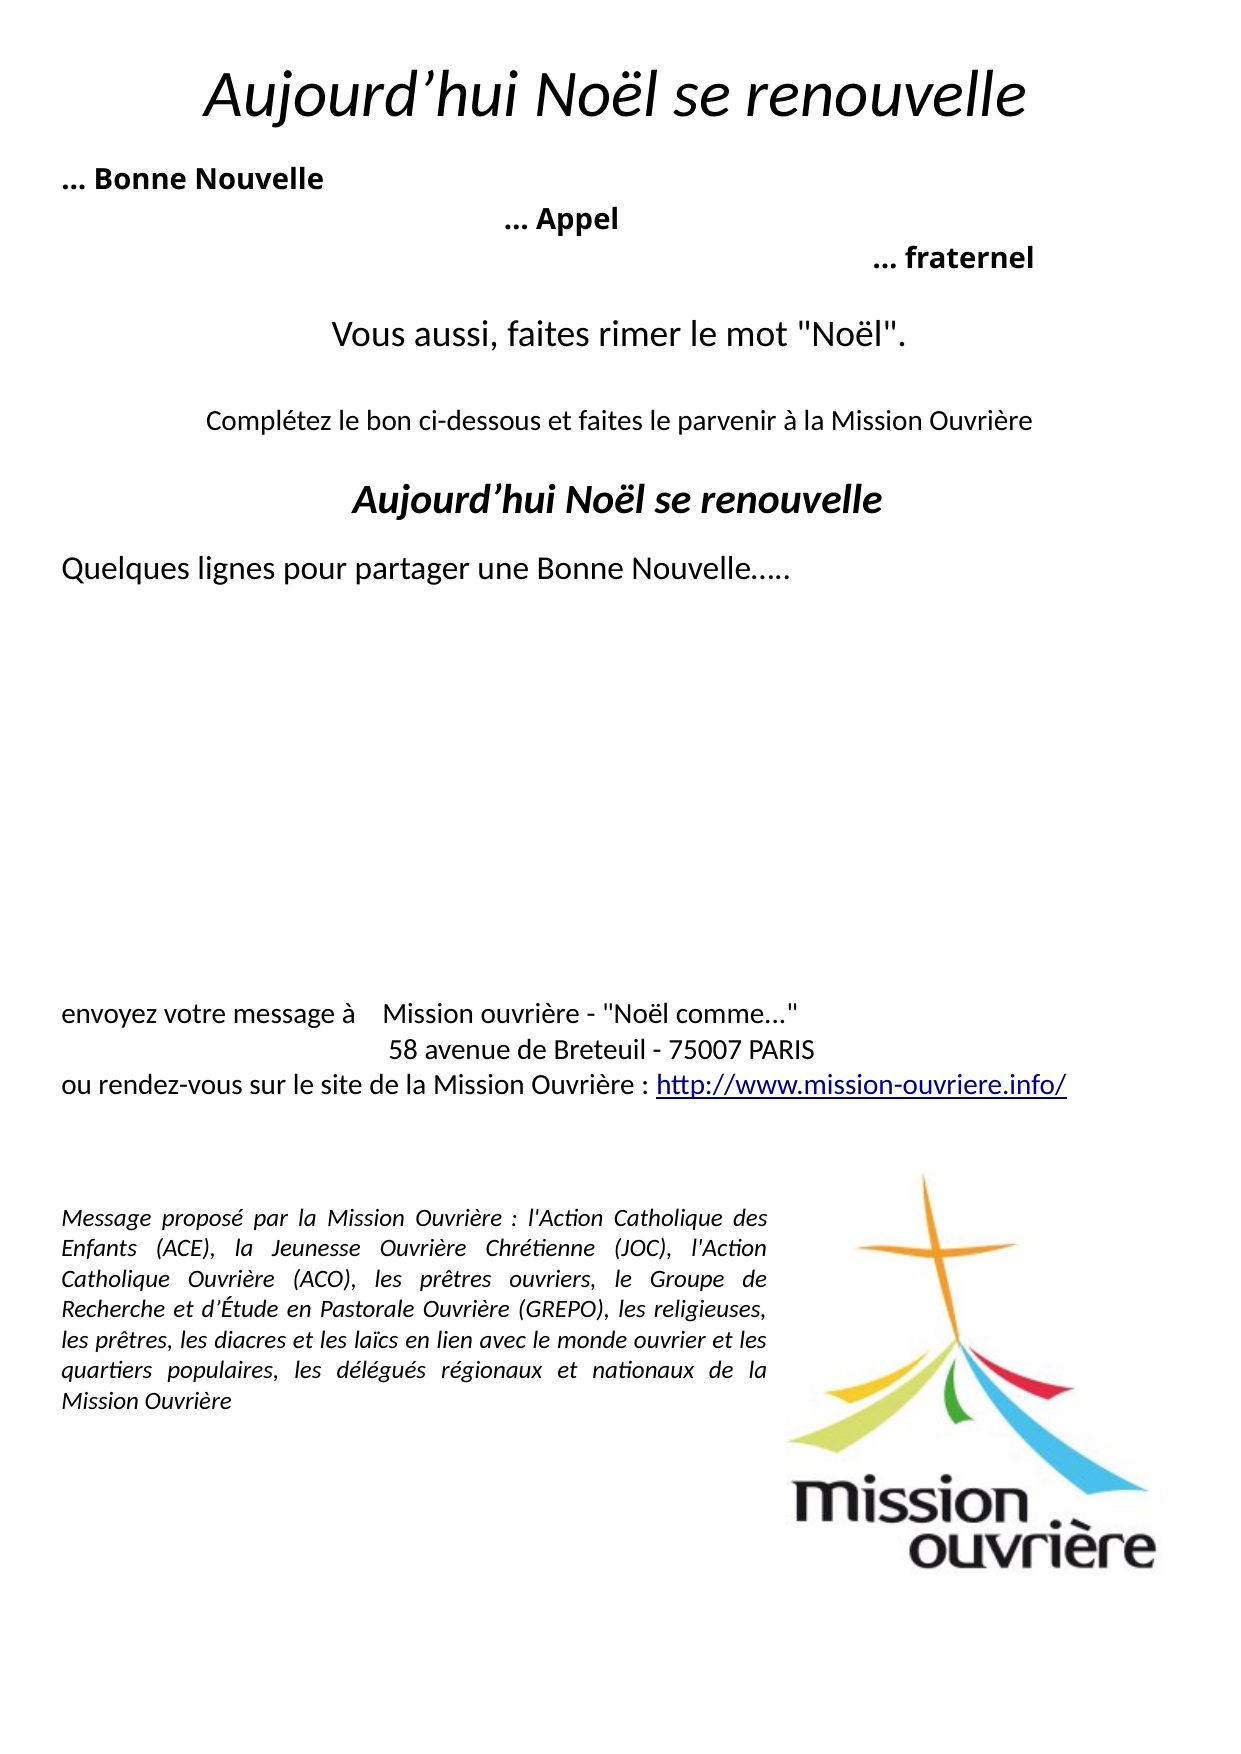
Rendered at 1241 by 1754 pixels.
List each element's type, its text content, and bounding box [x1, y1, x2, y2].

text Aujourd’hui Noël se renouvelle [61, 52, 1178, 133]
text … fraternel [61, 238, 1178, 277]
text Aujourd’hui Noël se renouvelle [61, 473, 1178, 524]
text … Bonne Nouvelle [61, 158, 1178, 198]
text Quelques lignes pour partager une Bonne Nouvelle….. [61, 547, 1178, 588]
text Message proposé par la Mission Ouvrière : l'Action Catholique des Enfants (ACE), la Jeunesse Ouvrière Chrétienne (JOC), l'Action Catholique Ouvrière (ACO), les prêtres ouvriers, le Groupe de Recherche et d’Étude en Pastorale Ouvrière (GREPO), les religieuses, les prêtres, les diacres et les laïcs en lien avec le monde ouvrier et les quartiers populaires, les délégués régionaux et nationaux de la Mission Ouvrière [61, 1202, 736, 1416]
text Vous aussi, faites rimer le mot "Noël". [61, 310, 1178, 356]
text … Appel [61, 198, 1178, 238]
text Complétez le bon ci-dessous et faites le parvenir à la Mission Ouvrière [61, 402, 1178, 438]
text ou rendez-vous sur le site de la Mission Ouvrière : http://www.mission-ouvriere.info/ [61, 1066, 1178, 1102]
text 58 avenue de Breteuil - 75007 PARIS [61, 1031, 1178, 1066]
picture [736, 1136, 1206, 1606]
text envoyez votre message à Mission ouvrière - "Noël comme..." [61, 995, 1178, 1031]
